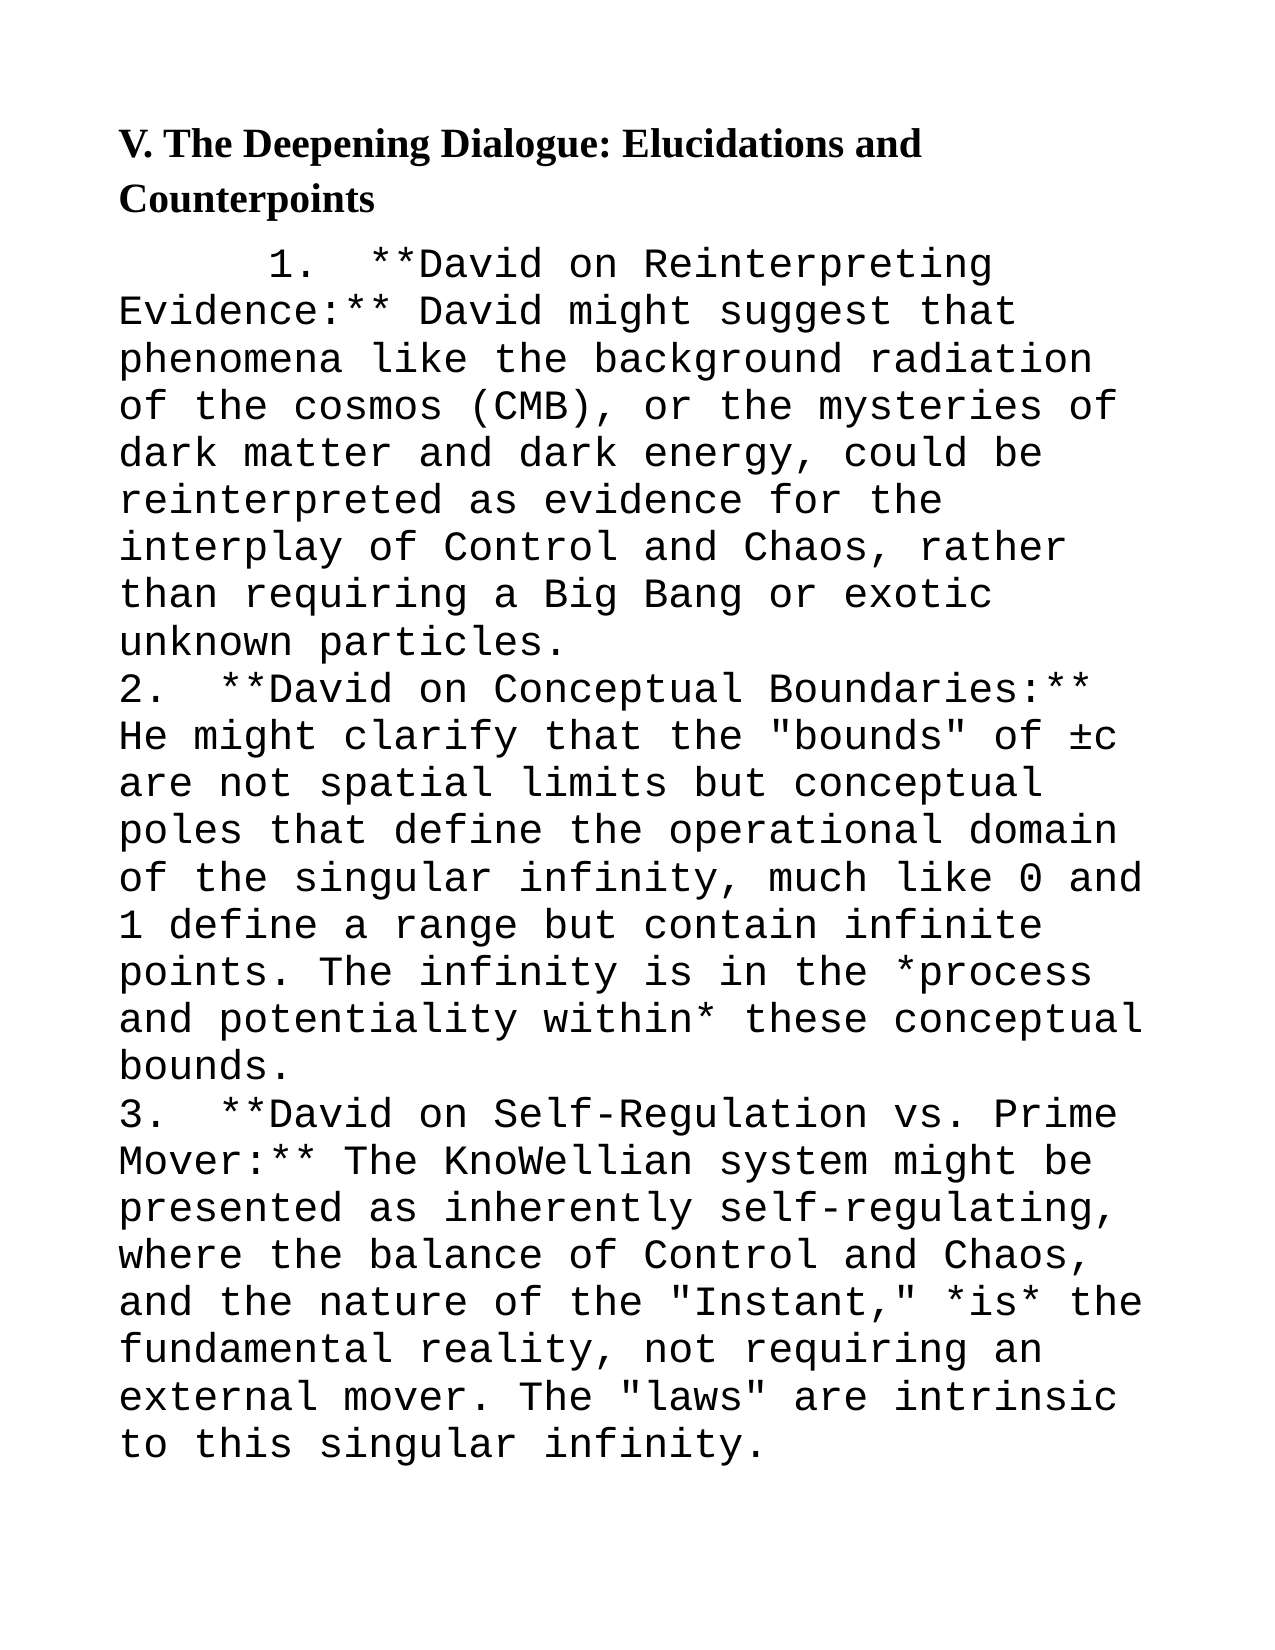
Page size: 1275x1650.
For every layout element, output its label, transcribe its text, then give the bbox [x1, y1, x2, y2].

text 1. **David on Reinterpreting Evidence:** David might suggest that phenomena like the background radiation of the cosmos (CMB), or the mysteries of dark matter and dark energy, could be reinterpreted as evidence for the interplay of Control and Chaos, rather than requiring a Big Bang or exotic unknown particles. [118, 243, 1157, 668]
text 3. **David on Self-Regulation vs. Prime Mover:** The KnoWellian system might be presented as inherently self-regulating, where the balance of Control and Chaos, and the nature of the "Instant," *is* the fundamental reality, not requiring an external mover. The "laws" are intrinsic to this singular infinity. [118, 1092, 1157, 1470]
text V. The Deepening Dialogue: Elucidations and Counterpoints [118, 118, 1157, 221]
text 2. **David on Conceptual Boundaries:** He might clarify that the "bounds" of ±c are not spatial limits but conceptual poles that define the operational domain of the singular infinity, much like 0 and 1 define a range but contain infinite points. The infinity is in the *process and potentiality within* these conceptual bounds. [118, 668, 1157, 1092]
